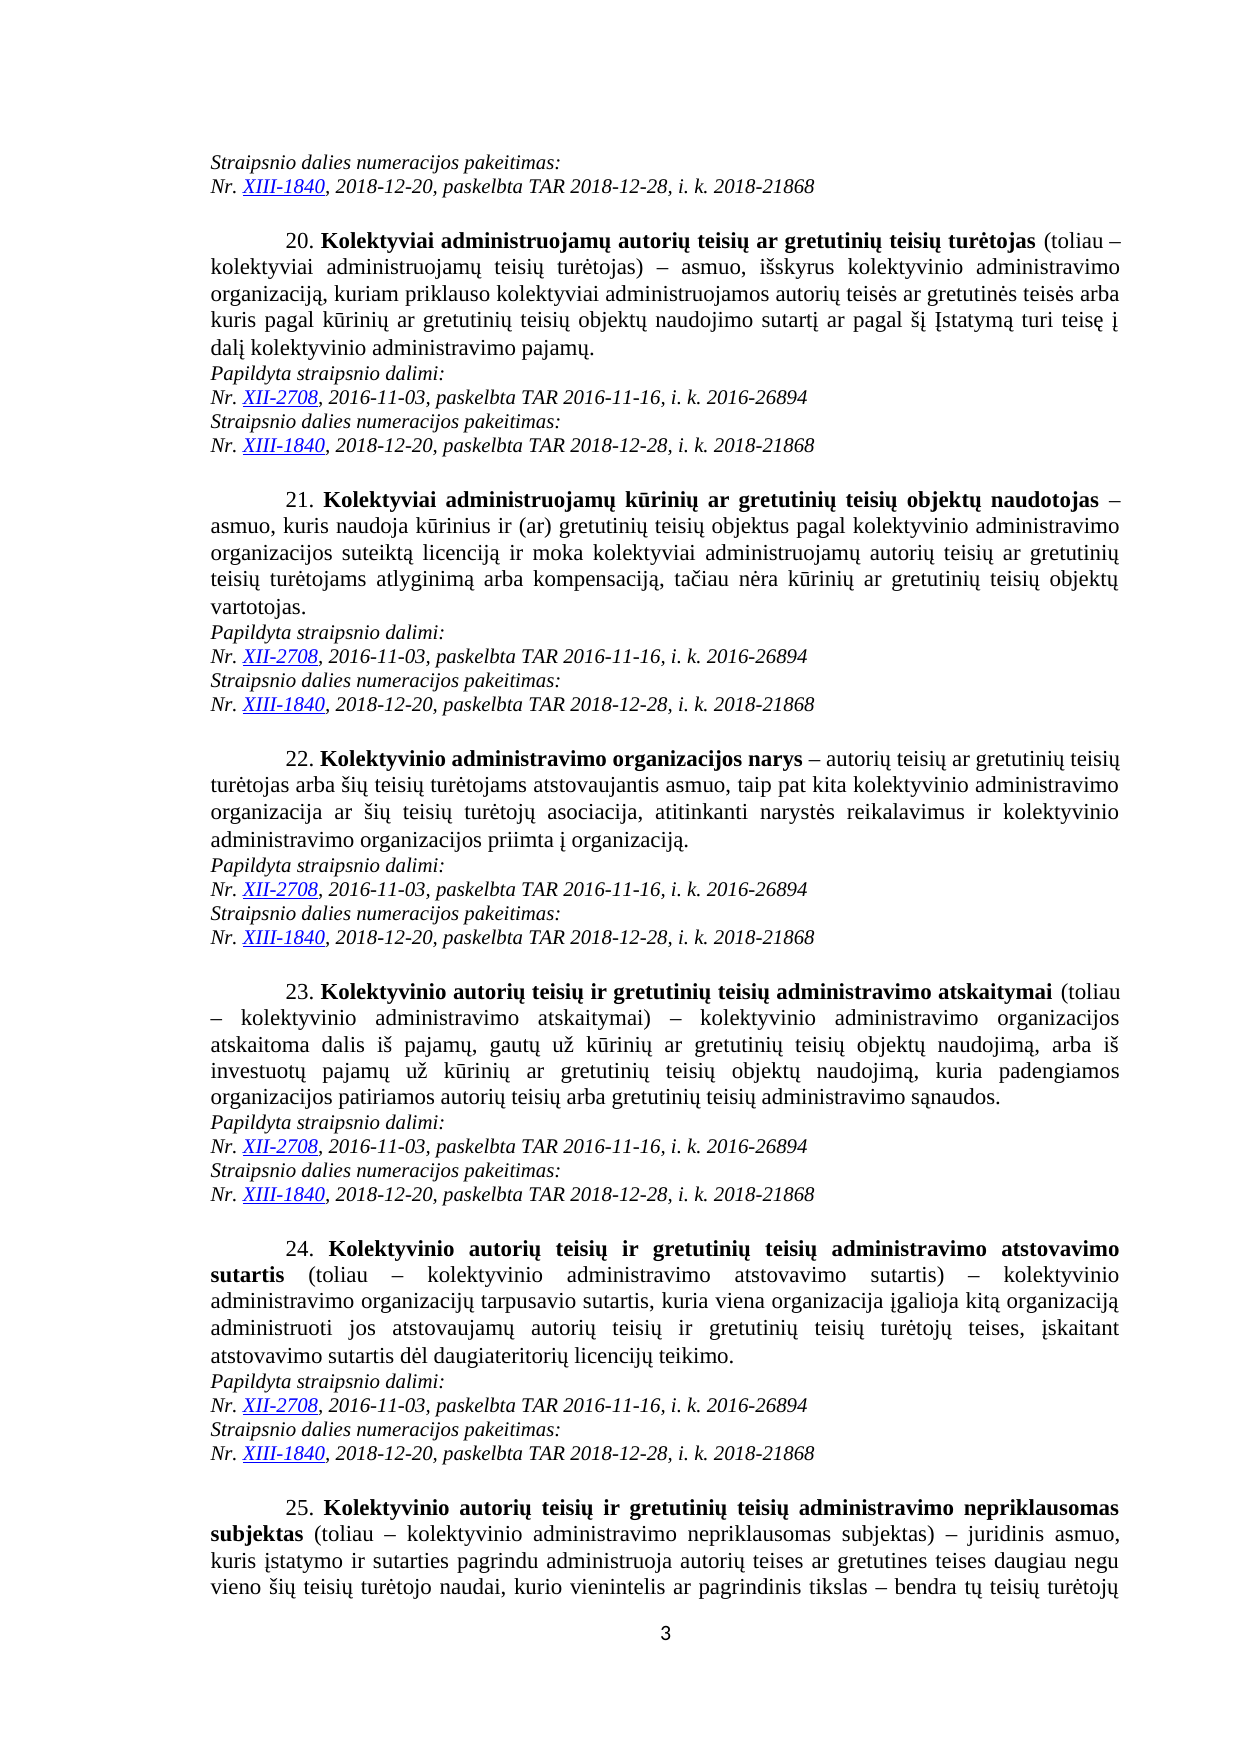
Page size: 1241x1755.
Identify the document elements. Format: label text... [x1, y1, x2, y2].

text 20. Kolektyviai administruojamų autorių teisių ar gretutinių teisių turėtojas (toliau – kolektyviai administruojamų teisių turėtojas) – asmuo, išskyrus kolektyvinio administravimo organizaciją, kuriam priklauso kolektyviai administruojamos autorių teisės ar gretutinės teisės arba kuris pagal kūrinių ar gretutinių teisių objektų naudojimo sutartį ar pagal šį Įstatymą turi teisę į dalį kolektyvinio administravimo pajamų. [210, 227, 1120, 361]
text Nr. XIII-1840, 2018-12-20, paskelbta TAR 2018-12-28, i. k. 2018-21868 [210, 692, 1120, 716]
text Papildyta straipsnio dalimi: [210, 853, 1120, 877]
text 24. Kolektyvinio autorių teisių ir gretutinių teisių administravimo atstovavimo sutartis (toliau – kolektyvinio administravimo atstovavimo sutartis) – kolektyvinio administravimo organizacijų tarpusavio sutartis, kuria viena organizacija įgalioja kitą organizaciją administruoti jos atstovaujamų autorių teisių ir gretutinių teisių turėtojų teises, įskaitant atstovavimo sutartis dėl daugiateritorių licencijų teikimo. [210, 1235, 1120, 1369]
text Nr. XII-2708, 2016-11-03, paskelbta TAR 2016-11-16, i. k. 2016-26894 [210, 385, 1120, 409]
text Nr. XIII-1840, 2018-12-20, paskelbta TAR 2018-12-28, i. k. 2018-21868 [210, 925, 1120, 949]
text Nr. XII-2708, 2016-11-03, paskelbta TAR 2016-11-16, i. k. 2016-26894 [210, 877, 1120, 901]
text Papildyta straipsnio dalimi: [210, 620, 1120, 644]
text Straipsnio dalies numeracijos pakeitimas: [210, 1417, 1120, 1441]
text Nr. XIII-1840, 2018-12-20, paskelbta TAR 2018-12-28, i. k. 2018-21868 [210, 174, 1120, 198]
text 21. Kolektyviai administruojamų kūrinių ar gretutinių teisių objektų naudotojas – asmuo, kuris naudoja kūrinius ir (ar) gretutinių teisių objektus pagal kolektyvinio administravimo organizacijos suteiktą licenciją ir moka kolektyviai administruojamų autorių teisių ar gretutinių teisių turėtojams atlyginimą arba kompensaciją, tačiau nėra kūrinių ar gretutinių teisių objektų vartotojas. [210, 486, 1120, 620]
text Straipsnio dalies numeracijos pakeitimas: [210, 668, 1120, 692]
text Nr. XIII-1840, 2018-12-20, paskelbta TAR 2018-12-28, i. k. 2018-21868 [210, 433, 1120, 457]
text Straipsnio dalies numeracijos pakeitimas: [210, 1158, 1120, 1182]
text Papildyta straipsnio dalimi: [210, 1369, 1120, 1393]
text 22. Kolektyvinio administravimo organizacijos narys – autorių teisių ar gretutinių teisių turėtojas arba šių teisių turėtojams atstovaujantis asmuo, taip pat kita kolektyvinio administravimo organizacija ar šių teisių turėtojų asociacija, atitinkanti narystės reikalavimus ir kolektyvinio administravimo organizacijos priimta į organizaciją. [210, 745, 1120, 853]
text 25. Kolektyvinio autorių teisių ir gretutinių teisių administravimo nepriklausomas subjektas (toliau – kolektyvinio administravimo nepriklausomas subjektas) – juridinis asmuo, kuris įstatymo ir sutarties pagrindu administruoja autorių teises ar gretutines teises daugiau negu vieno šių teisių turėtojo naudai, kurio vienintelis ar pagrindinis tikslas – bendra tų teisių turėtojų [210, 1494, 1120, 1599]
text Papildyta straipsnio dalimi: [210, 361, 1120, 385]
text Straipsnio dalies numeracijos pakeitimas: [210, 901, 1120, 925]
text Straipsnio dalies numeracijos pakeitimas: [210, 150, 1120, 174]
text Straipsnio dalies numeracijos pakeitimas: [210, 409, 1120, 433]
text Nr. XIII-1840, 2018-12-20, paskelbta TAR 2018-12-28, i. k. 2018-21868 [210, 1182, 1120, 1206]
text Nr. XII-2708, 2016-11-03, paskelbta TAR 2016-11-16, i. k. 2016-26894 [210, 1393, 1120, 1417]
text Nr. XIII-1840, 2018-12-20, paskelbta TAR 2018-12-28, i. k. 2018-21868 [210, 1441, 1120, 1465]
text Papildyta straipsnio dalimi: [210, 1110, 1120, 1134]
text Nr. XII-2708, 2016-11-03, paskelbta TAR 2016-11-16, i. k. 2016-26894 [210, 644, 1120, 668]
text Nr. XII-2708, 2016-11-03, paskelbta TAR 2016-11-16, i. k. 2016-26894 [210, 1134, 1120, 1158]
text 23. Kolektyvinio autorių teisių ir gretutinių teisių administravimo atskaitymai (toliau – kolektyvinio administravimo atskaitymai) – kolektyvinio administravimo organizacijos atskaitoma dalis iš pajamų, gautų už kūrinių ar gretutinių teisių objektų naudojimą, arba iš investuotų pajamų už kūrinių ar gretutinių teisių objektų naudojimą, kuria padengiamos organizacijos patiriamos autorių teisių arba gretutinių teisių administravimo sąnaudos. [210, 978, 1120, 1110]
